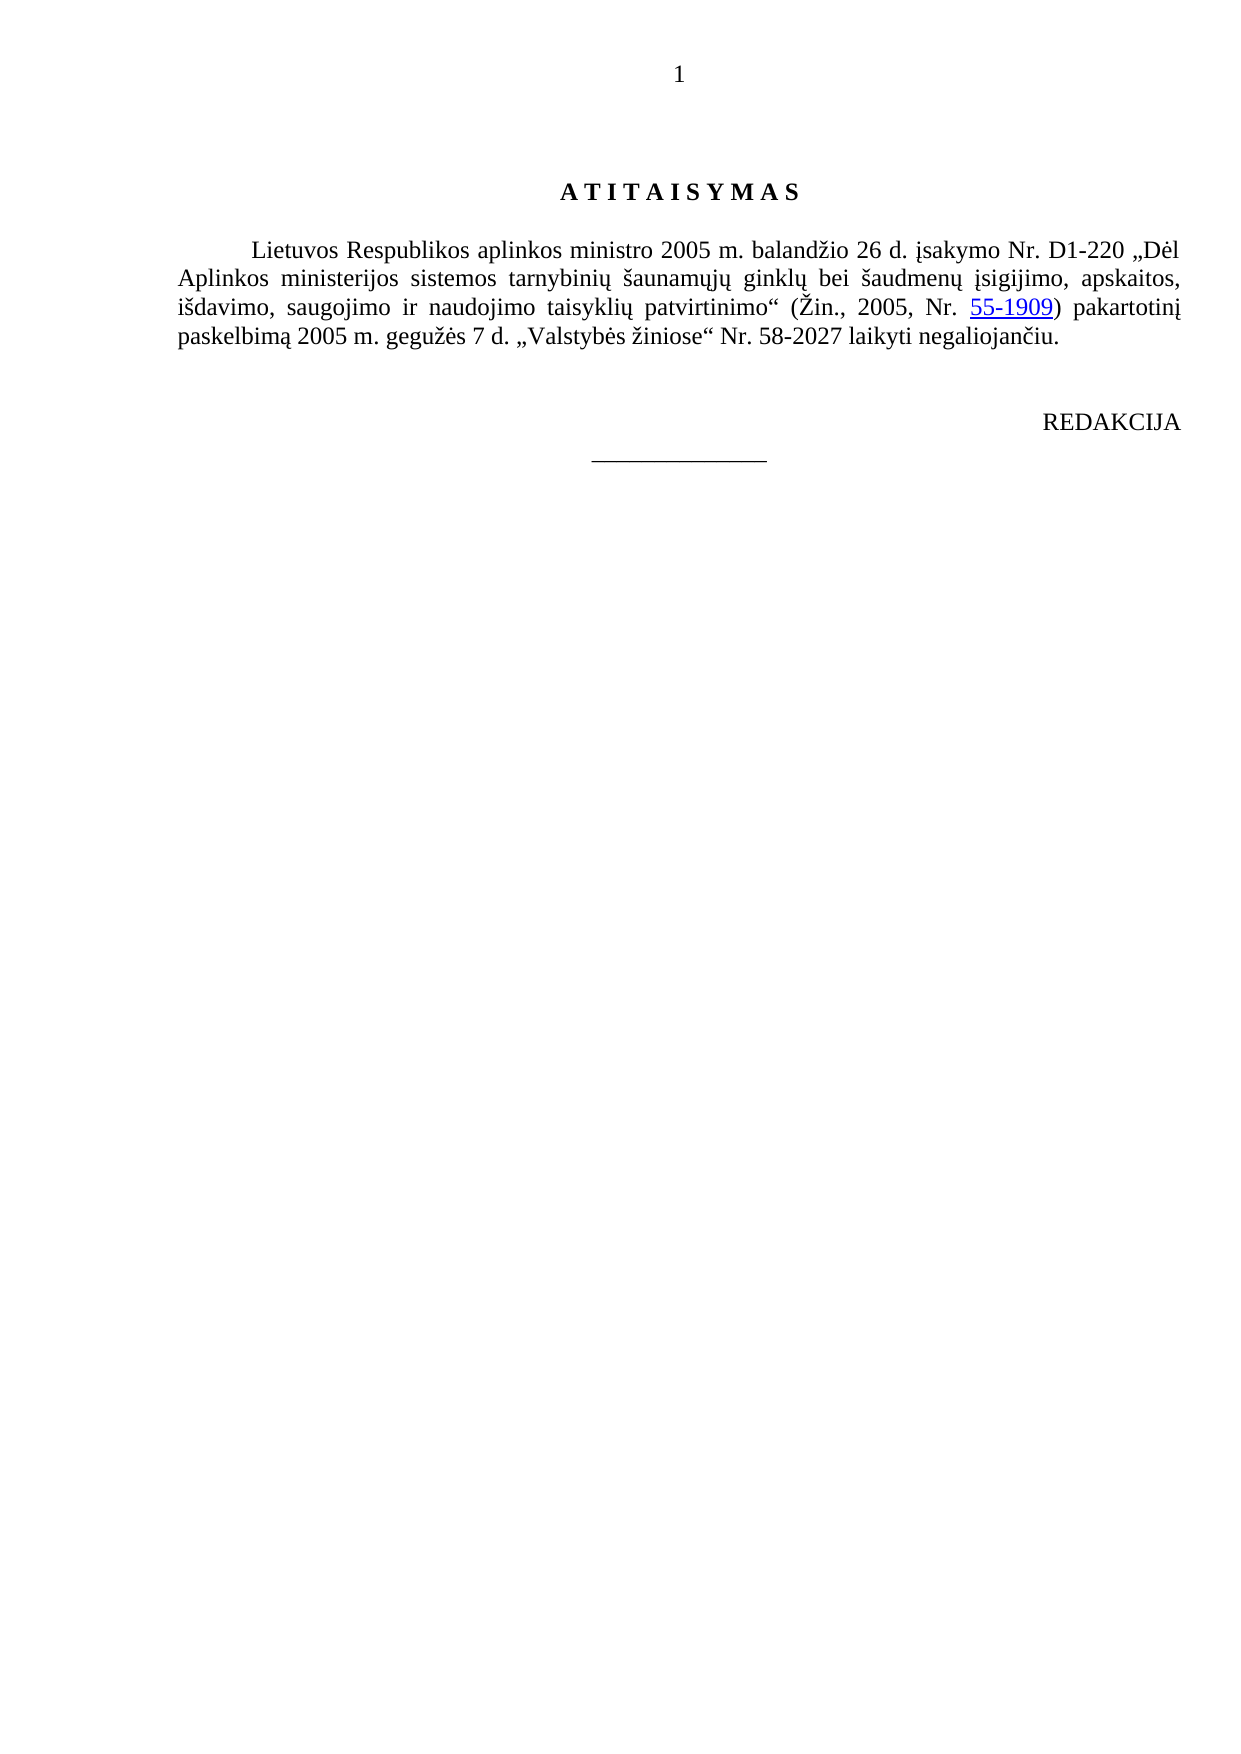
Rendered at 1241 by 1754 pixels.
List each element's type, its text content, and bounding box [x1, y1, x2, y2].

text ______________ [177, 436, 1181, 465]
text REDAKCIJA [177, 407, 1181, 436]
text Lietuvos Respublikos aplinkos ministro 2005 m. balandžio 26 d. įsakymo Nr. D1-220 „Dėl Aplinkos ministerijos sistemos tarnybinių šaunamųjų ginklų bei šaudmenų įsigijimo, apskaitos, išdavimo, saugojimo ir naudojimo taisyklių patvirtinimo“ (Žin., 2005, Nr. 55-1909) pakartotinį paskelbimą 2005 m. gegužės 7 d. „Valstybės žiniose“ Nr. 58-2027 laikyti negaliojančiu. [177, 235, 1181, 350]
text ATITAISYMAS [177, 177, 1181, 206]
